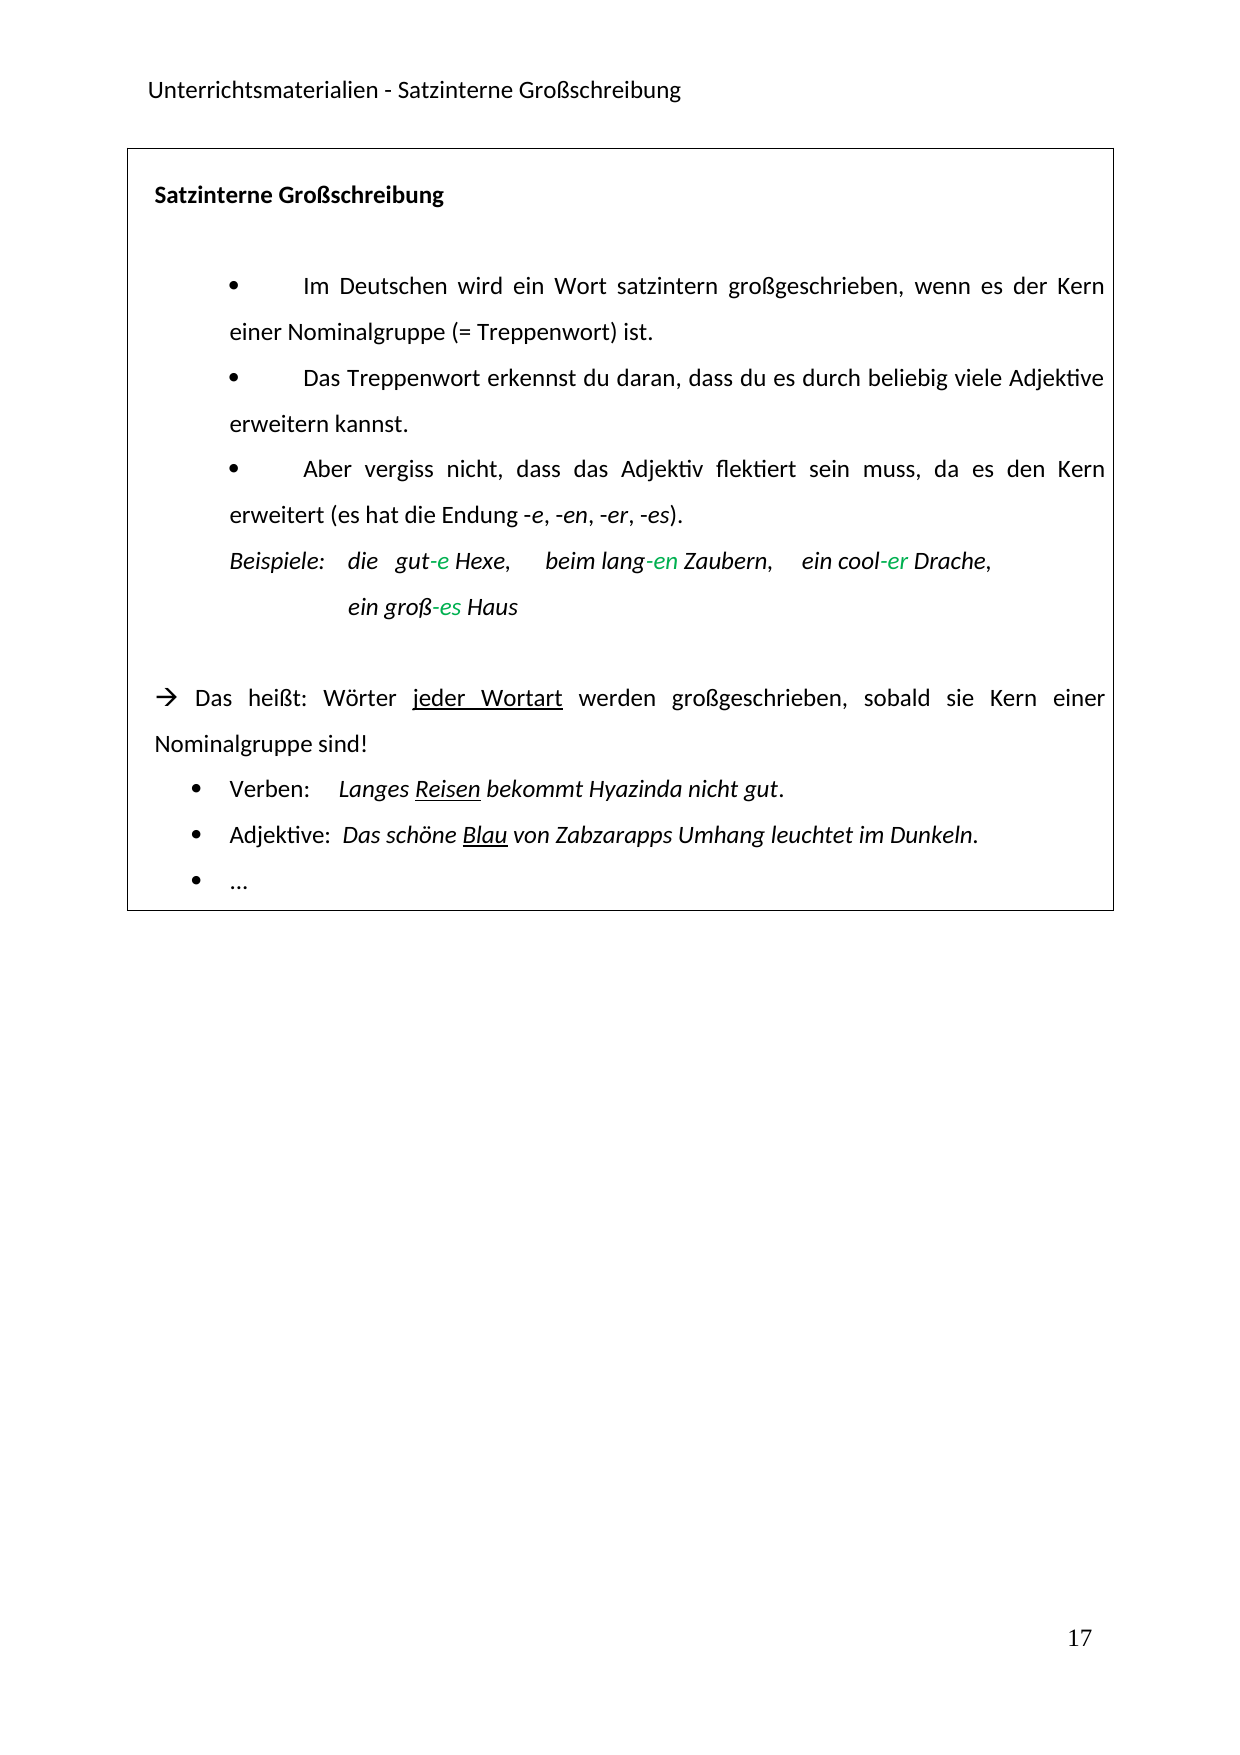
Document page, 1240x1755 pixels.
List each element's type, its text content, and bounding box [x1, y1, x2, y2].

table_header Satzinterne Großschreibung Im Deutschen wird ein Wort satzintern großgeschrieben, wenn es der Kern einer Nominalgruppe (= Treppenwort) ist. Das Treppenwort erkennst du daran, dass du es durch beliebig viele Adjektive erweitern kannst. Aber vergiss nicht, dass das Adjektiv flektiert sein muss, da es den Kern erweitert (es hat die Endung -e, -en, -er, -es). Beispiele: die gut-e Hexe, beim lang-en Zaubern, ein cool-er Drache, ein groß-es Haus  Das heißt: Wörter jeder Wortart werden großgeschrieben, sobald sie Kern einer Nominalgruppe sind! Verben: Langes Reisen bekommt Hyazinda nicht gut. Adjektive: Das schöne Blau von Zabzarapps Umhang leuchtet im Dunkeln. ... [128, 149, 1113, 910]
